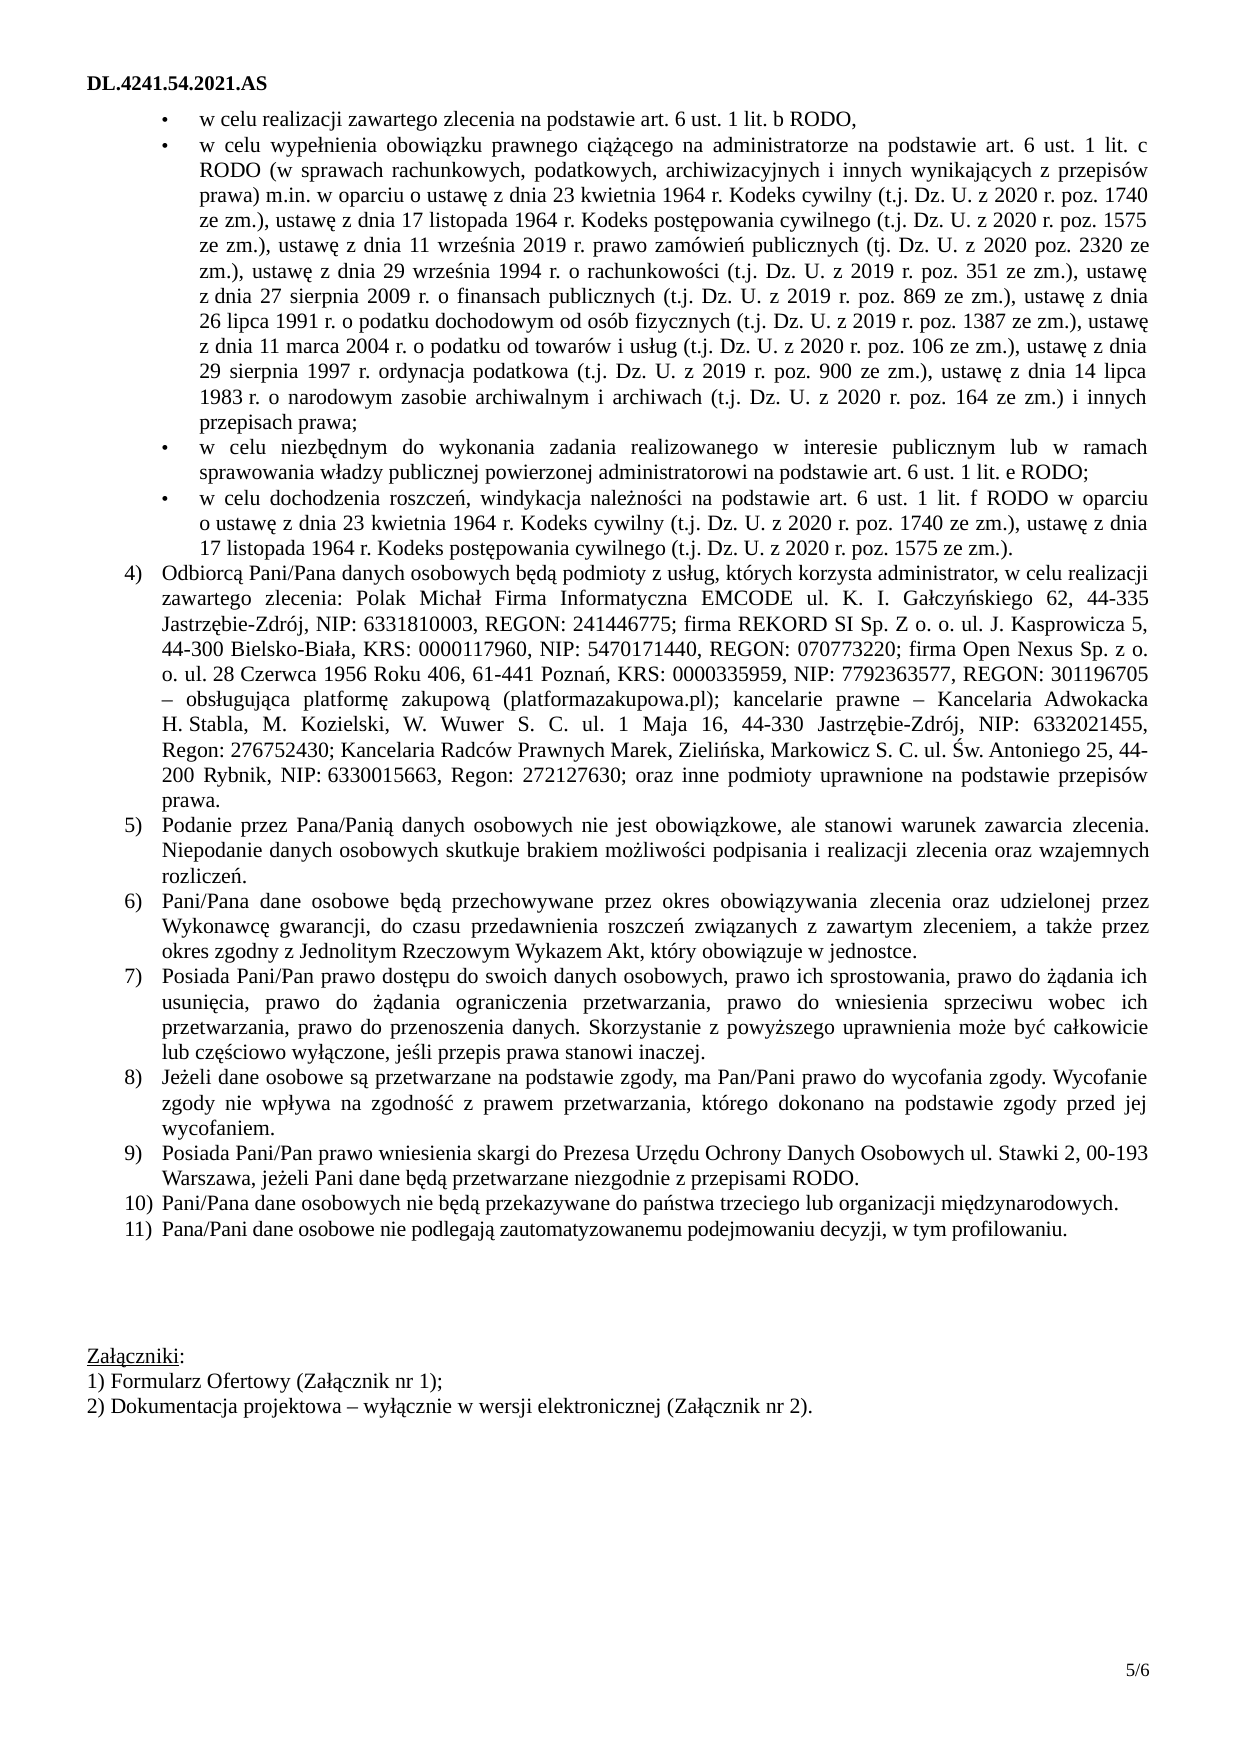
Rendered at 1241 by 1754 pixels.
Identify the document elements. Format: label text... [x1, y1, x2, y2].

list Pani/Pana dane osobowe będą przechowywane przez okres obowiązywania zlecenia oraz udzielonej przez Wykonawcę gwarancji, do czasu przedawnienia roszczeń związanych z zawartym zleceniem, a także przez okres zgodny z Jednolitym Rzeczowym Wykazem Akt, który obowiązuje w jednostce. [124, 888, 1149, 963]
list Posiada Pani/Pan prawo dostępu do swoich danych osobowych, prawo ich sprostowania, prawo do żądania ich usunięcia, prawo do żądania ograniczenia przetwarzania, prawo do wniesienia sprzeciwu wobec ich przetwarzania, prawo do przenoszenia danych. Skorzystanie z powyższego uprawnienia może być całkowicie lub częściowo wyłączone, jeśli przepis prawa stanowi inaczej. [124, 963, 1149, 1064]
list Pana/Pani dane osobowe nie podlegają zautomatyzowanemu podejmowaniu decyzji, w tym profilowaniu. [124, 1216, 1149, 1241]
list w celu niezbędnym do wykonania zadania realizowanego w interesie publicznym lub w ramach sprawowania władzy publicznej powierzonej administratorowi na podstawie art. 6 ust. 1 lit. e RODO; [162, 434, 1149, 484]
text 1) Formularz Ofertowy (Załącznik nr 1); [87, 1368, 1149, 1393]
list Odbiorcą Pani/Pana danych osobowych będą podmioty z usług, których korzysta administrator, w celu realizacji zawartego zlecenia: Polak Michał Firma Informatyczna EMCODE ul. K. I. Gałczyńskiego 62, 44-335 Jastrzębie-Zdrój, NIP: 6331810003, REGON: 241446775; firma REKORD SI Sp. Z o. o. ul. J. Kasprowicza 5, 44-300 Bielsko-Biała, KRS: 0000117960, NIP: 5470171440, REGON: 070773220; firma Open Nexus Sp. z o. o. ul. 28 Czerwca 1956 Roku 406, 61-441 Poznań, KRS: 0000335959, NIP: 7792363577, REGON: 301196705 – obsługująca platformę zakupową (platformazakupowa.pl); kancelarie prawne – Kancelaria Adwokacka H. Stabla, M. Kozielski, W. Wuwer S. C. ul. 1 Maja 16, 44-330 Jastrzębie-Zdrój, NIP: 6332021455, Regon: 276752430; Kancelaria Radców Prawnych Marek, Zielińska, Markowicz S. C. ul. Św. Antoniego 25, 44-200 Rybnik, NIP: 6330015663, Regon: 272127630; oraz inne podmioty uprawnione na podstawie przepisów prawa. [124, 560, 1149, 812]
text Załączniki: [87, 1343, 1149, 1368]
list Pani/Pana dane osobowych nie będą przekazywane do państwa trzeciego lub organizacji międzynarodowych. [124, 1190, 1149, 1216]
list Jeżeli dane osobowe są przetwarzane na podstawie zgody, ma Pan/Pani prawo do wycofania zgody. Wycofanie zgody nie wpływa na zgodność z prawem przetwarzania, którego dokonano na podstawie zgody przed jej wycofaniem. [124, 1064, 1149, 1140]
list Podanie przez Pana/Panią danych osobowych nie jest obowiązkowe, ale stanowi warunek zawarcia zlecenia. Niepodanie danych osobowych skutkuje brakiem możliwości podpisania i realizacji zlecenia oraz wzajemnych rozliczeń. [124, 812, 1149, 888]
list w celu wypełnienia obowiązku prawnego ciążącego na administratorze na podstawie art. 6 ust. 1 lit. c RODO (w sprawach rachunkowych, podatkowych, archiwizacyjnych i innych wynikających z przepisów prawa) m.in. w oparciu o ustawę z dnia 23 kwietnia 1964 r. Kodeks cywilny (t.j. Dz. U. z 2020 r. poz. 1740 ze zm.), ustawę z dnia 17 listopada 1964 r. Kodeks postępowania cywilnego (t.j. Dz. U. z 2020 r. poz. 1575 ze zm.), ustawę z dnia 11 września 2019 r. prawo zamówień publicznych (tj. Dz. U. z 2020 poz. 2320 ze zm.), ustawę z dnia 29 września 1994 r. o rachunkowości (t.j. Dz. U. z 2019 r. poz. 351 ze zm.), ustawę z dnia 27 sierpnia 2009 r. o finansach publicznych (t.j. Dz. U. z 2019 r. poz. 869 ze zm.), ustawę z dnia 26 lipca 1991 r. o podatku dochodowym od osób fizycznych (t.j. Dz. U. z 2019 r. poz. 1387 ze zm.), ustawę z dnia 11 marca 2004 r. o podatku od towarów i usług (t.j. Dz. U. z 2020 r. poz. 106 ze zm.), ustawę z dnia 29 sierpnia 1997 r. ordynacja podatkowa (t.j. Dz. U. z 2019 r. poz. 900 ze zm.), ustawę z dnia 14 lipca 1983 r. o narodowym zasobie archiwalnym i archiwach (t.j. Dz. U. z 2020 r. poz. 164 ze zm.) i innych przepisach prawa; [162, 132, 1149, 434]
text 2) Dokumentacja projektowa – wyłącznie w wersji elektronicznej (Załącznik nr 2). [87, 1393, 1149, 1418]
list w celu dochodzenia roszczeń, windykacja należności na podstawie art. 6 ust. 1 lit. f RODO w oparciu o ustawę z dnia 23 kwietnia 1964 r. Kodeks cywilny (t.j. Dz. U. z 2020 r. poz. 1740 ze zm.), ustawę z dnia 17 listopada 1964 r. Kodeks postępowania cywilnego (t.j. Dz. U. z 2020 r. poz. 1575 ze zm.). [162, 484, 1149, 560]
list Posiada Pani/Pan prawo wniesienia skargi do Prezesa Urzędu Ochrony Danych Osobowych ul. Stawki 2, 00-193 Warszawa, jeżeli Pani dane będą przetwarzane niezgodnie z przepisami RODO. [124, 1140, 1149, 1190]
list w celu realizacji zawartego zlecenia na podstawie art. 6 ust. 1 lit. b RODO, [162, 106, 1149, 132]
